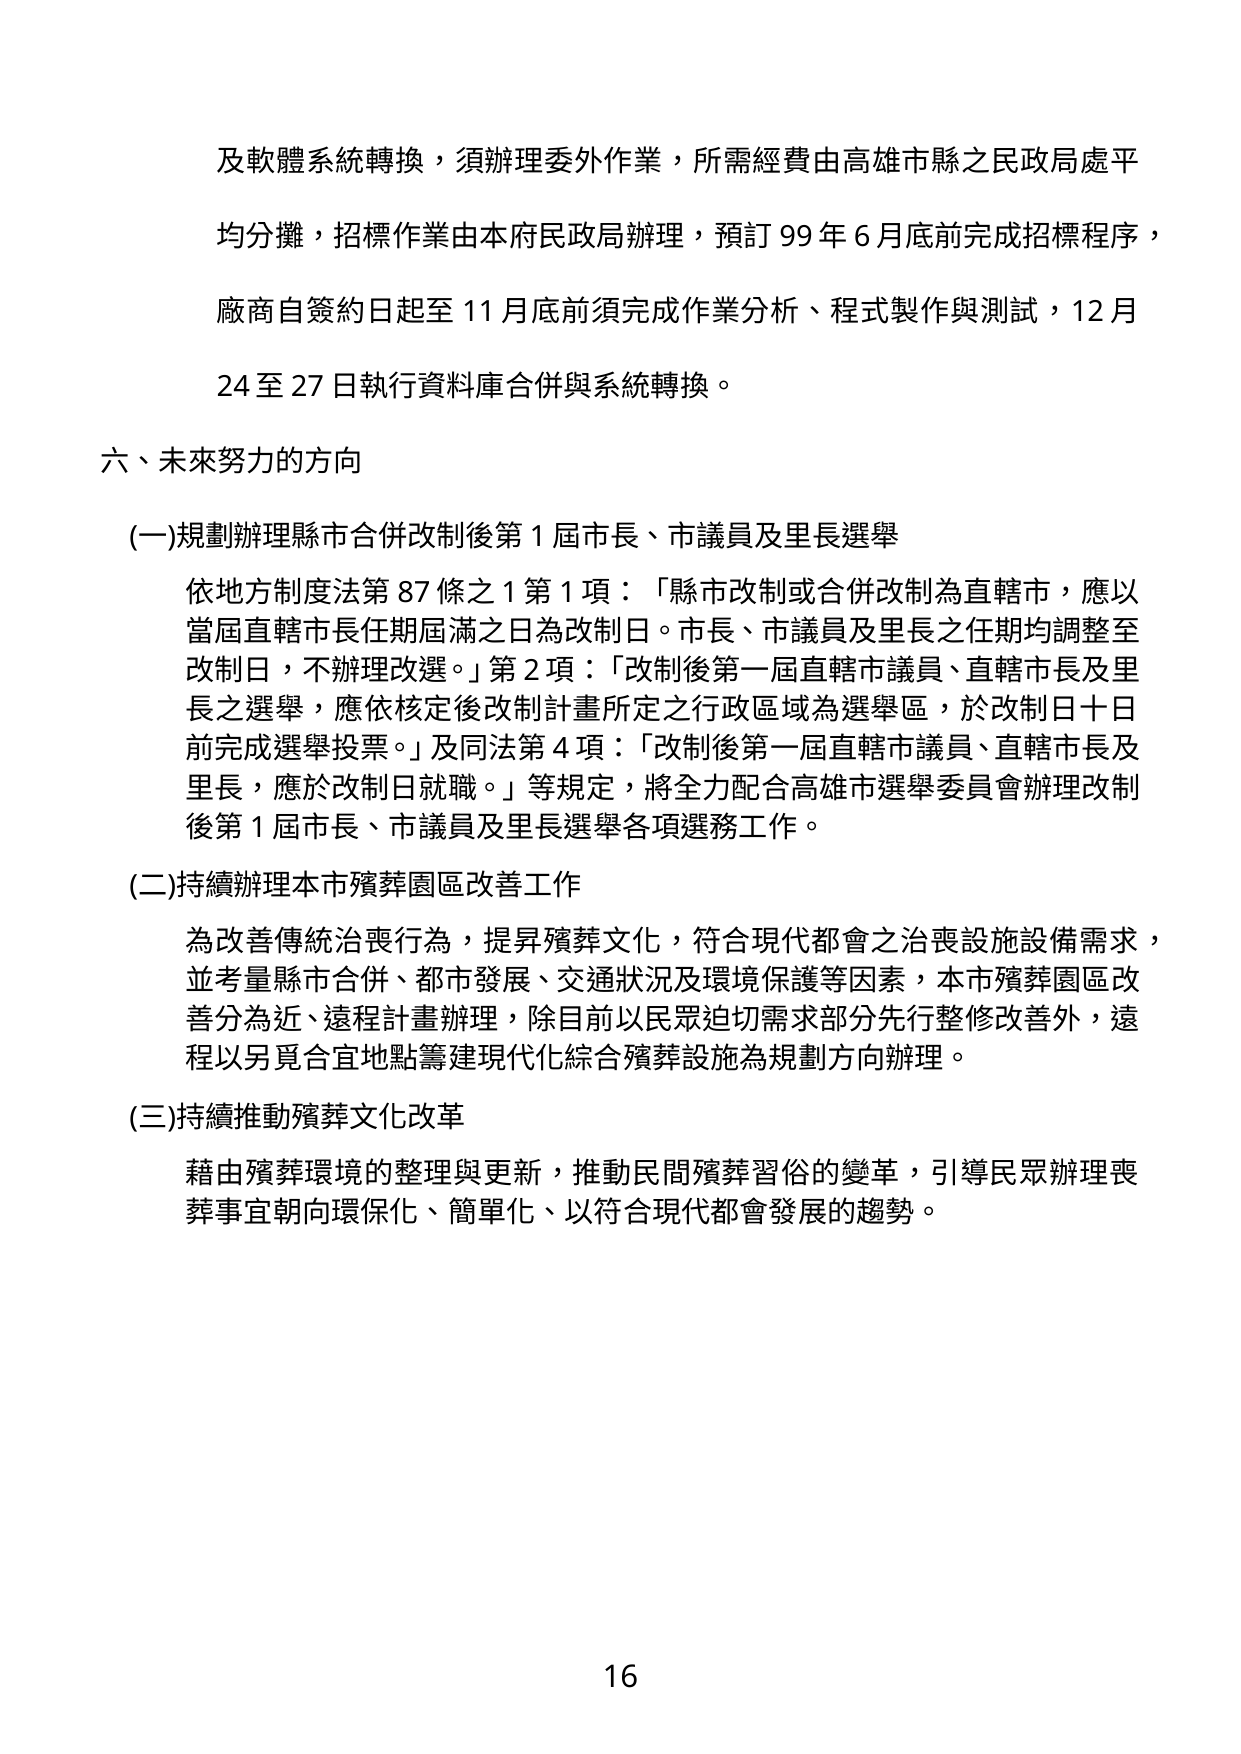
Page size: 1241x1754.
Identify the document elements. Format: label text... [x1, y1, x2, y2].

text (一)規劃辦理縣市合併改制後第1屆市長、市議員及里長選舉 [100, 496, 1140, 571]
text (三)持續推動殯葬文化改革 [100, 1077, 1140, 1152]
text 為因應市縣合併改制，確保改制前後戶役政業務可順利銜接運作，依內政部規定，戶役政資訊系統將進行系統調整，因涉及戶役政資料庫合併及軟體系統轉換，須辦理委外作業，所需經費由高雄市縣之民政局處平均分攤，招標作業由本府民政局辦理，預訂99年6月底前完成招標程序，廠商自簽約日起至11月底前須完成作業分析、程式製作與測試，12月24至27日執行資料庫合併與系統轉換。 [216, 121, 1140, 421]
text 六、未來努力的方向 [100, 421, 1140, 496]
text (二)持續辦理本市殯葬園區改善工作 [100, 845, 1140, 920]
text 為改善傳統治喪行為，提昇殯葬文化，符合現代都會之治喪設施設備需求，並考量縣市合併、都市發展、交通狀況及環境保護等因素，本市殯葬園區改善分為近、遠程計畫辦理，除目前以民眾迫切需求部分先行整修改善外，遠程以另覓合宜地點籌建現代化綜合殯葬設施為規劃方向辦理。 [185, 920, 1140, 1077]
text 藉由殯葬環境的整理與更新，推動民間殯葬習俗的變革，引導民眾辦理喪葬事宜朝向環保化、簡單化、以符合現代都會發展的趨勢。 [185, 1152, 1140, 1230]
text 依地方制度法第87條之1第1項：「縣市改制或合併改制為直轄市，應以當屆直轄市長任期屆滿之日為改制日。市長、市議員及里長之任期均調整至改制日，不辦理改選。」第2項：「改制後第一屆直轄市議員、直轄市長及里長之選舉，應依核定後改制計畫所定之行政區域為選舉區，於改制日十日前完成選舉投票。」及同法第4項：「改制後第一屆直轄市議員、直轄市長及里長，應於改制日就職。」等規定，將全力配合高雄市選舉委員會辦理改制後第1屆市長、市議員及里長選舉各項選務工作。 [185, 571, 1140, 845]
